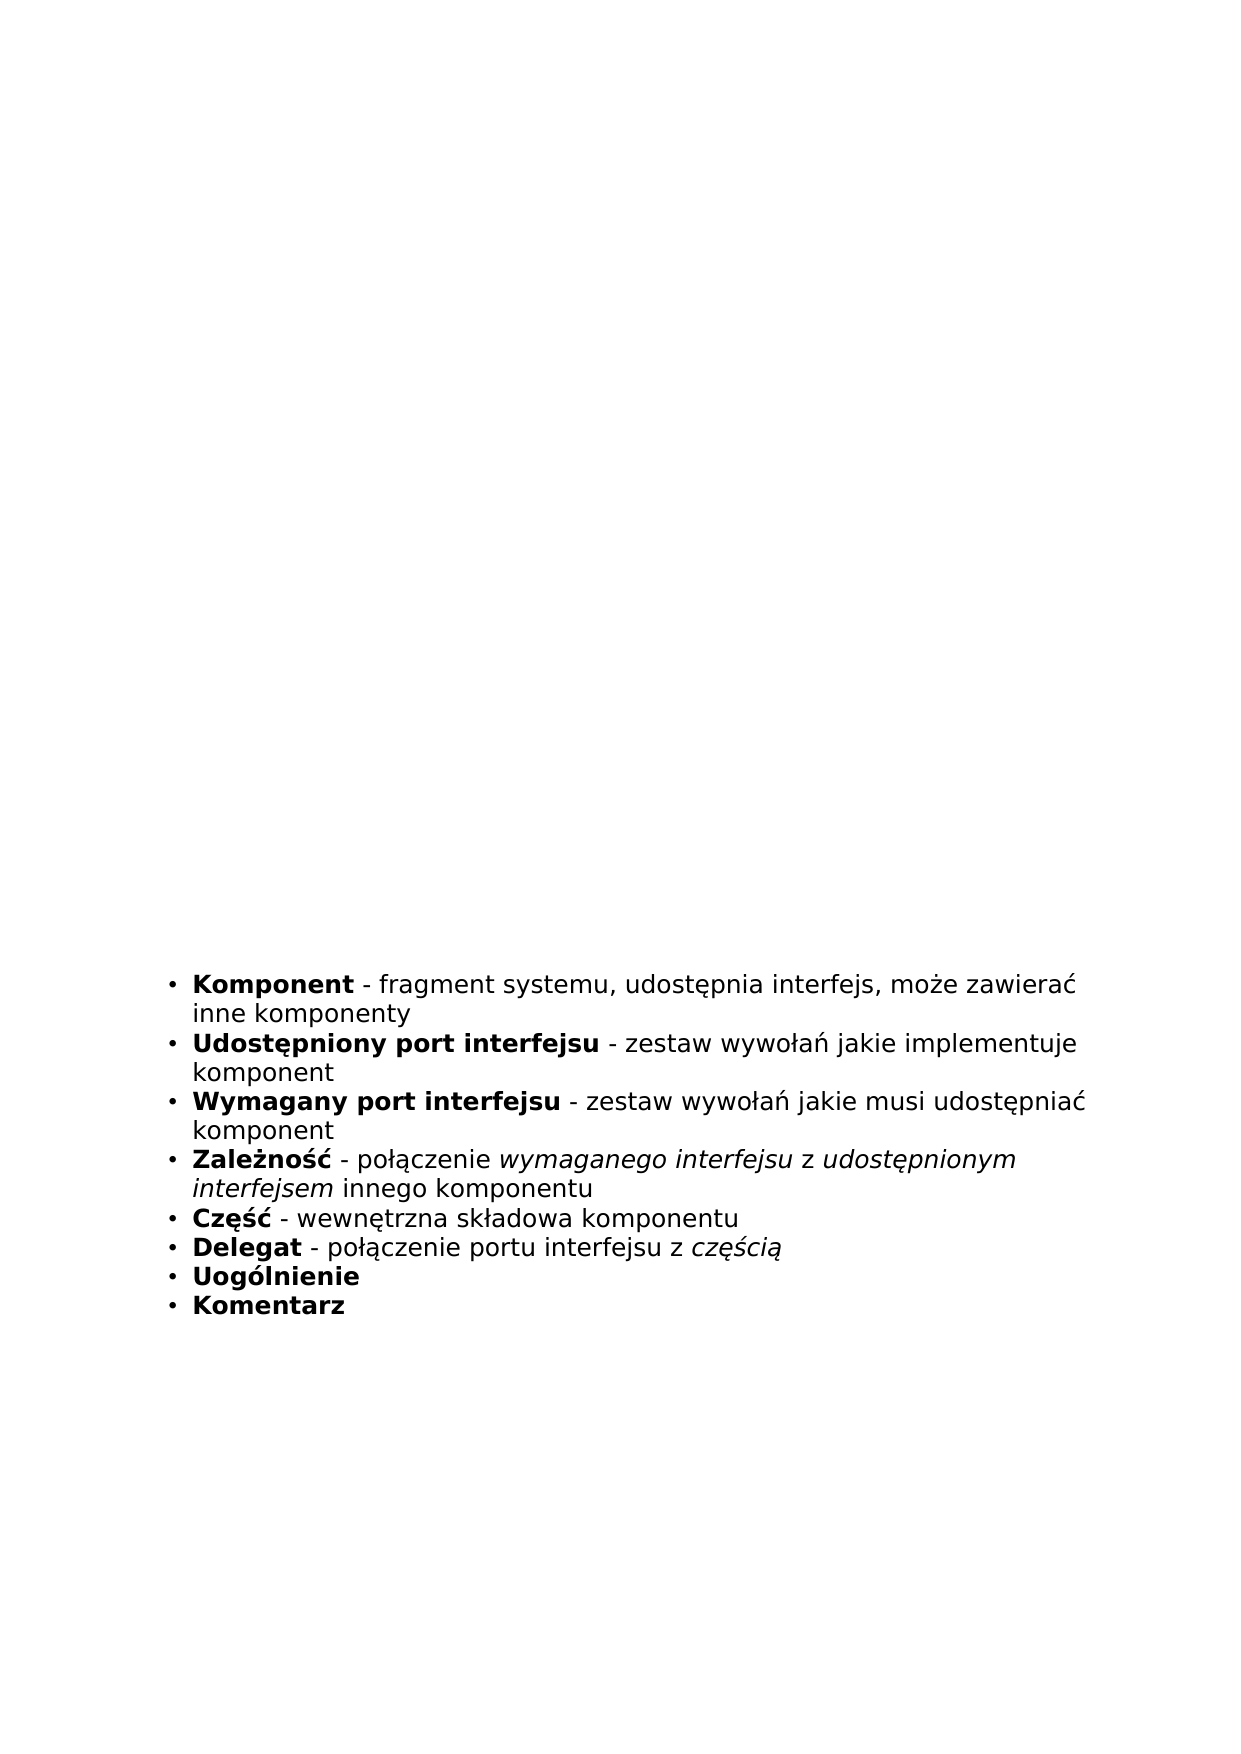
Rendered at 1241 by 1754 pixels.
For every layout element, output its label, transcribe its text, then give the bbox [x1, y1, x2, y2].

list Wymagany port interfejsu - zestaw wywołań jakie musi udostępniać komponent [177, 1087, 1122, 1146]
list Zależność - połączenie wymaganego interfejsu z udostępnionym interfejsem innego komponentu [177, 1146, 1122, 1204]
list Komentarz [177, 1291, 1122, 1321]
list Uogólnienie [177, 1262, 1122, 1291]
list Część - wewnętrzna składowa komponentu [177, 1204, 1122, 1233]
list Komponent - fragment systemu, udostępnia interfejs, może zawierać inne komponenty [177, 971, 1122, 1029]
list Udostępniony port interfejsu - zestaw wywołań jakie implementuje komponent [177, 1029, 1122, 1087]
list Delegat - połączenie portu interfejsu z częścią [177, 1233, 1122, 1262]
